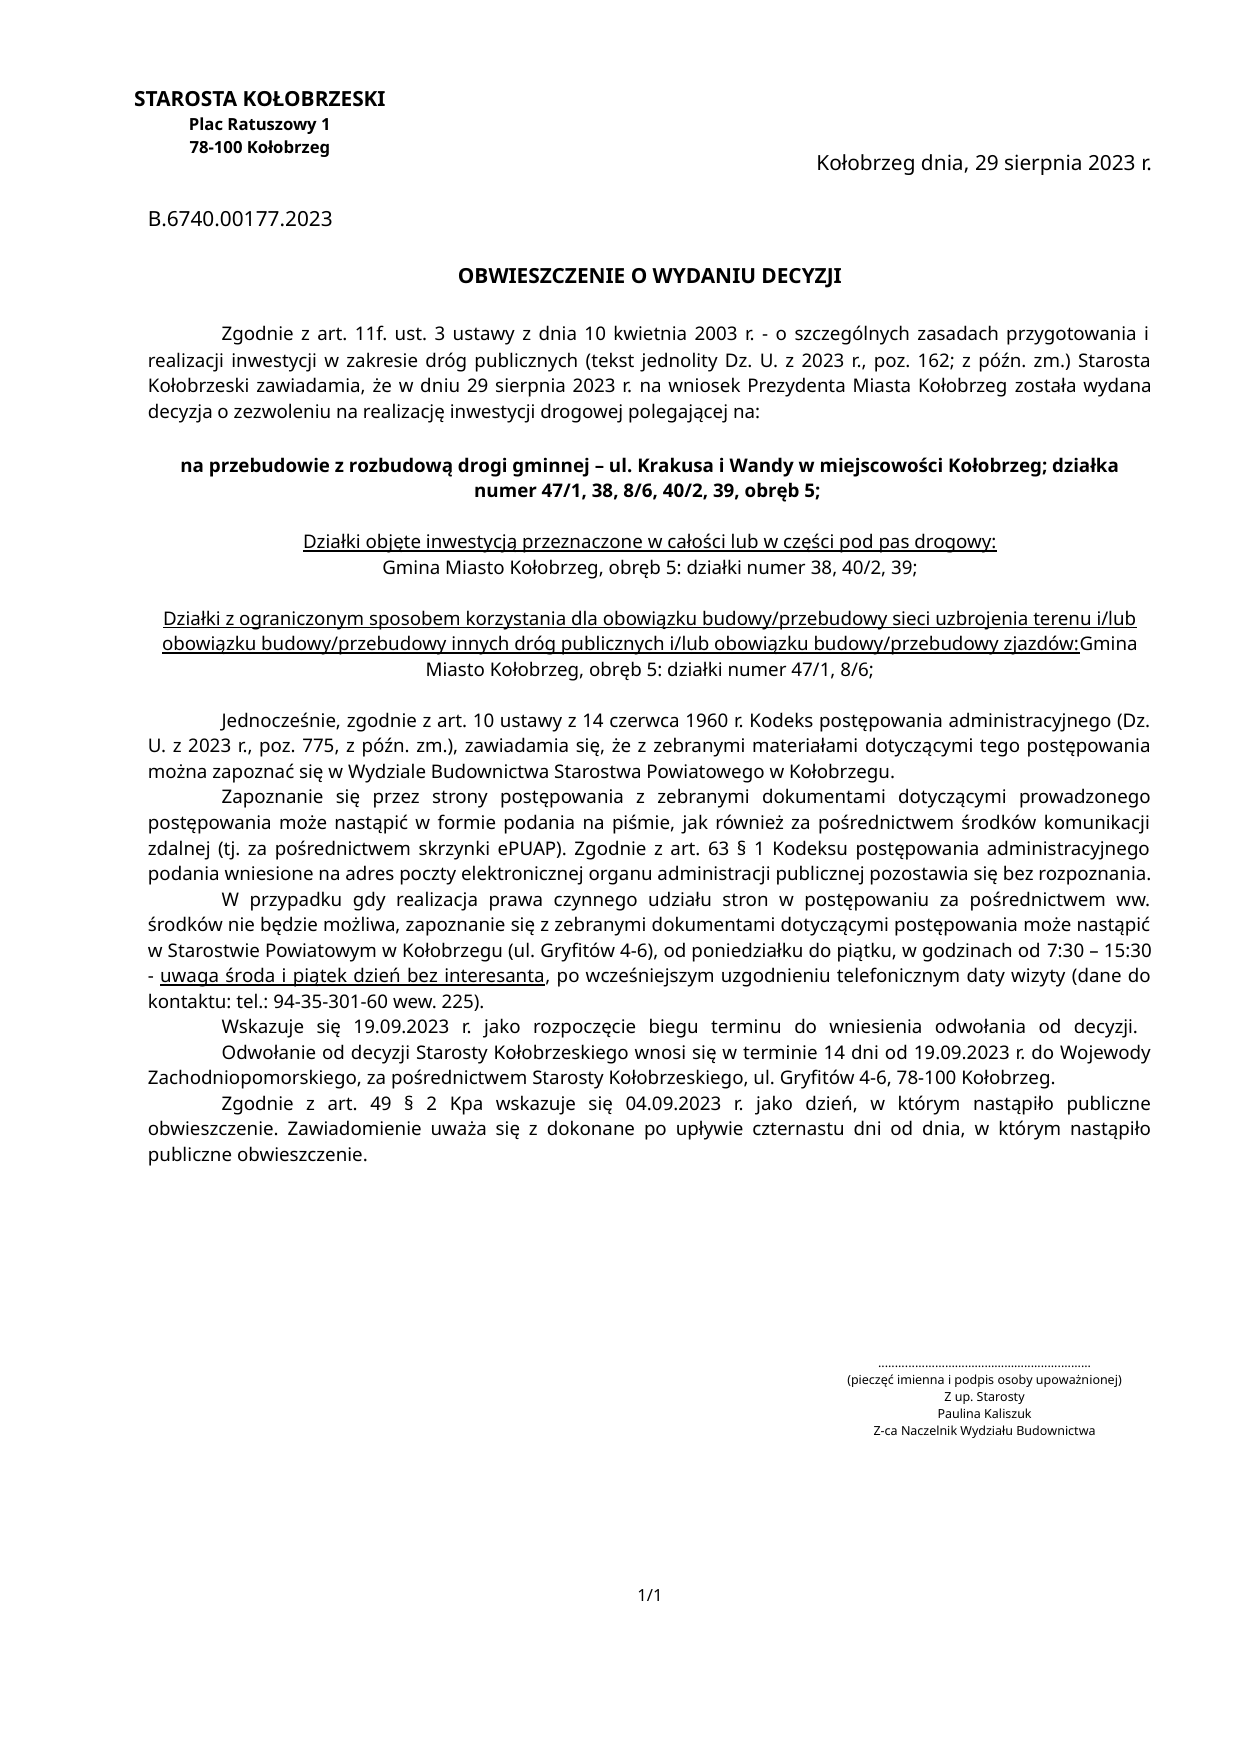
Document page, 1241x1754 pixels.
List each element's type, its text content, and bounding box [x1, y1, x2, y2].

text Plac Ratuszowy 1 [103, 113, 416, 136]
text na przebudowie z rozbudową drogi gminnej – ul. Krakusa i Wandy w miejscowości Kołobrzeg; działka numer 47/1, 38, 8/6, 40/2, 39, obręb 5; [148, 452, 1152, 503]
table_cell [482, 1195, 817, 1371]
table_cell [482, 1439, 817, 1468]
text Zgodnie z art. 11f. ust. 3 ustawy z dnia 10 kwietnia 2003 r. - o szczególnych zasadach przygotowania i realizacji inwestycji w zakresie dróg publicznych (tekst jednolity Dz. U. z 2023 r., poz. 162; z późn. zm.) Starosta Kołobrzeski zawiadamia, że w dniu 29 sierpnia 2023 r. na wniosek Prezydenta Miasta Kołobrzeg została wydana decyzja o zezwoleniu na realizację inwestycji drogowej polegającej na: [148, 318, 1152, 423]
table_cell [148, 290, 1152, 318]
table_cell .................……………………….................... [817, 1195, 1152, 1371]
table_cell [817, 1439, 1152, 1468]
table_cell [148, 233, 1152, 261]
table_cell [482, 1371, 817, 1439]
table_cell [148, 176, 1152, 204]
text Wskazuje się 19.09.2023 r. jako rozpoczęcie biegu terminu do wniesienia odwołania od decyzji. Odwołanie od decyzji Starosty Kołobrzeskiego wnosi się w terminie 14 dni od 19.09.2023 r. do Wojewody Zachodniopomorskiego, za pośrednictwem Starosty Kołobrzeskiego, ul. Gryfitów 4-6, 78-100 Kołobrzeg. [148, 1013, 1152, 1090]
text W przypadku gdy realizacja prawa czynnego udziału stron w postępowaniu za pośrednictwem ww. środków nie będzie możliwa, zapoznanie się z zebranymi dokumentami dotyczącymi postępowania może nastąpić w Starostwie Powiatowym w Kołobrzegu (ul. Gryfitów 4-6), od poniedziałku do piątku, w godzinach od 7:30 – 15:30 - uwaga środa i piątek dzień bez interesanta, po wcześniejszym uzgodnieniu telefonicznym daty wizyty (dane do kontaktu: tel.: 94-35-301-60 wew. 225). [148, 886, 1152, 1013]
text STAROSTA KOŁOBRZESKI [103, 84, 416, 113]
table_cell OBWIESZCZENIE O WYDANIU DECYZJI [148, 261, 1152, 290]
text Jednocześnie, zgodnie z art. 10 ustawy z 14 czerwca 1960 r. Kodeks postępowania administracyjnego (Dz. U. z 2023 r., poz. 775, z późn. zm.), zawiadamia się, że z zebranymi materiałami dotyczącymi tego postępowania można zapoznać się w Wydziale Budownictwa Starostwa Powiatowego w Kołobrzegu. [148, 707, 1152, 784]
table_header [817, 1167, 1152, 1195]
table_header [148, 1167, 482, 1195]
table_cell (pieczęć imienna i podpis osoby upoważnionej) Z up. Starosty Paulina Kaliszuk Z-ca Naczelnik Wydziału Budownictwa [817, 1371, 1152, 1439]
text Gmina Miasto Kołobrzeg, obręb 5: działki numer 38, 40/2, 39; [148, 554, 1152, 579]
text Działki objęte inwestycją przeznaczone w całości lub w części pod pas drogowy: [148, 528, 1152, 554]
table_cell [148, 1195, 482, 1371]
text Zgodnie z art. 49 § 2 Kpa wskazuje się 04.09.2023 r. jako dzień, w którym nastąpiło publiczne obwieszczenie. Zawiadomienie uważa się z dokonane po upływie czternastu dni od dnia, w którym nastąpiło publiczne obwieszczenie. [148, 1090, 1152, 1167]
text Działki z ograniczonym sposobem korzystania dla obowiązku budowy/przebudowy sieci uzbrojenia terenu i/lub obowiązku budowy/przebudowy innych dróg publicznych i/lub obowiązku budowy/przebudowy zjazdów:Gmina Miasto Kołobrzeg, obręb 5: działki numer 47/1, 8/6; [148, 605, 1152, 682]
table_cell B.6740.00177.2023 [148, 205, 1152, 233]
text 78-100 Kołobrzeg [103, 136, 416, 158]
table_cell [148, 1439, 482, 1468]
table_header Kołobrzeg dnia, 29 sierpnia 2023 r. [148, 148, 1152, 176]
text Zapoznanie się przez strony postępowania z zebranymi dokumentami dotyczącymi prowadzonego postępowania może nastąpić w formie podania na piśmie, jak również za pośrednictwem środków komunikacji zdalnej (tj. za pośrednictwem skrzynki ePUAP). Zgodnie z art. 63 § 1 Kodeksu postępowania administracyjnego podania wniesione na adres poczty elektronicznej organu administracji publicznej pozostawia się bez rozpoznania. [148, 784, 1152, 886]
table_cell [148, 1371, 482, 1439]
table_header [482, 1167, 817, 1195]
